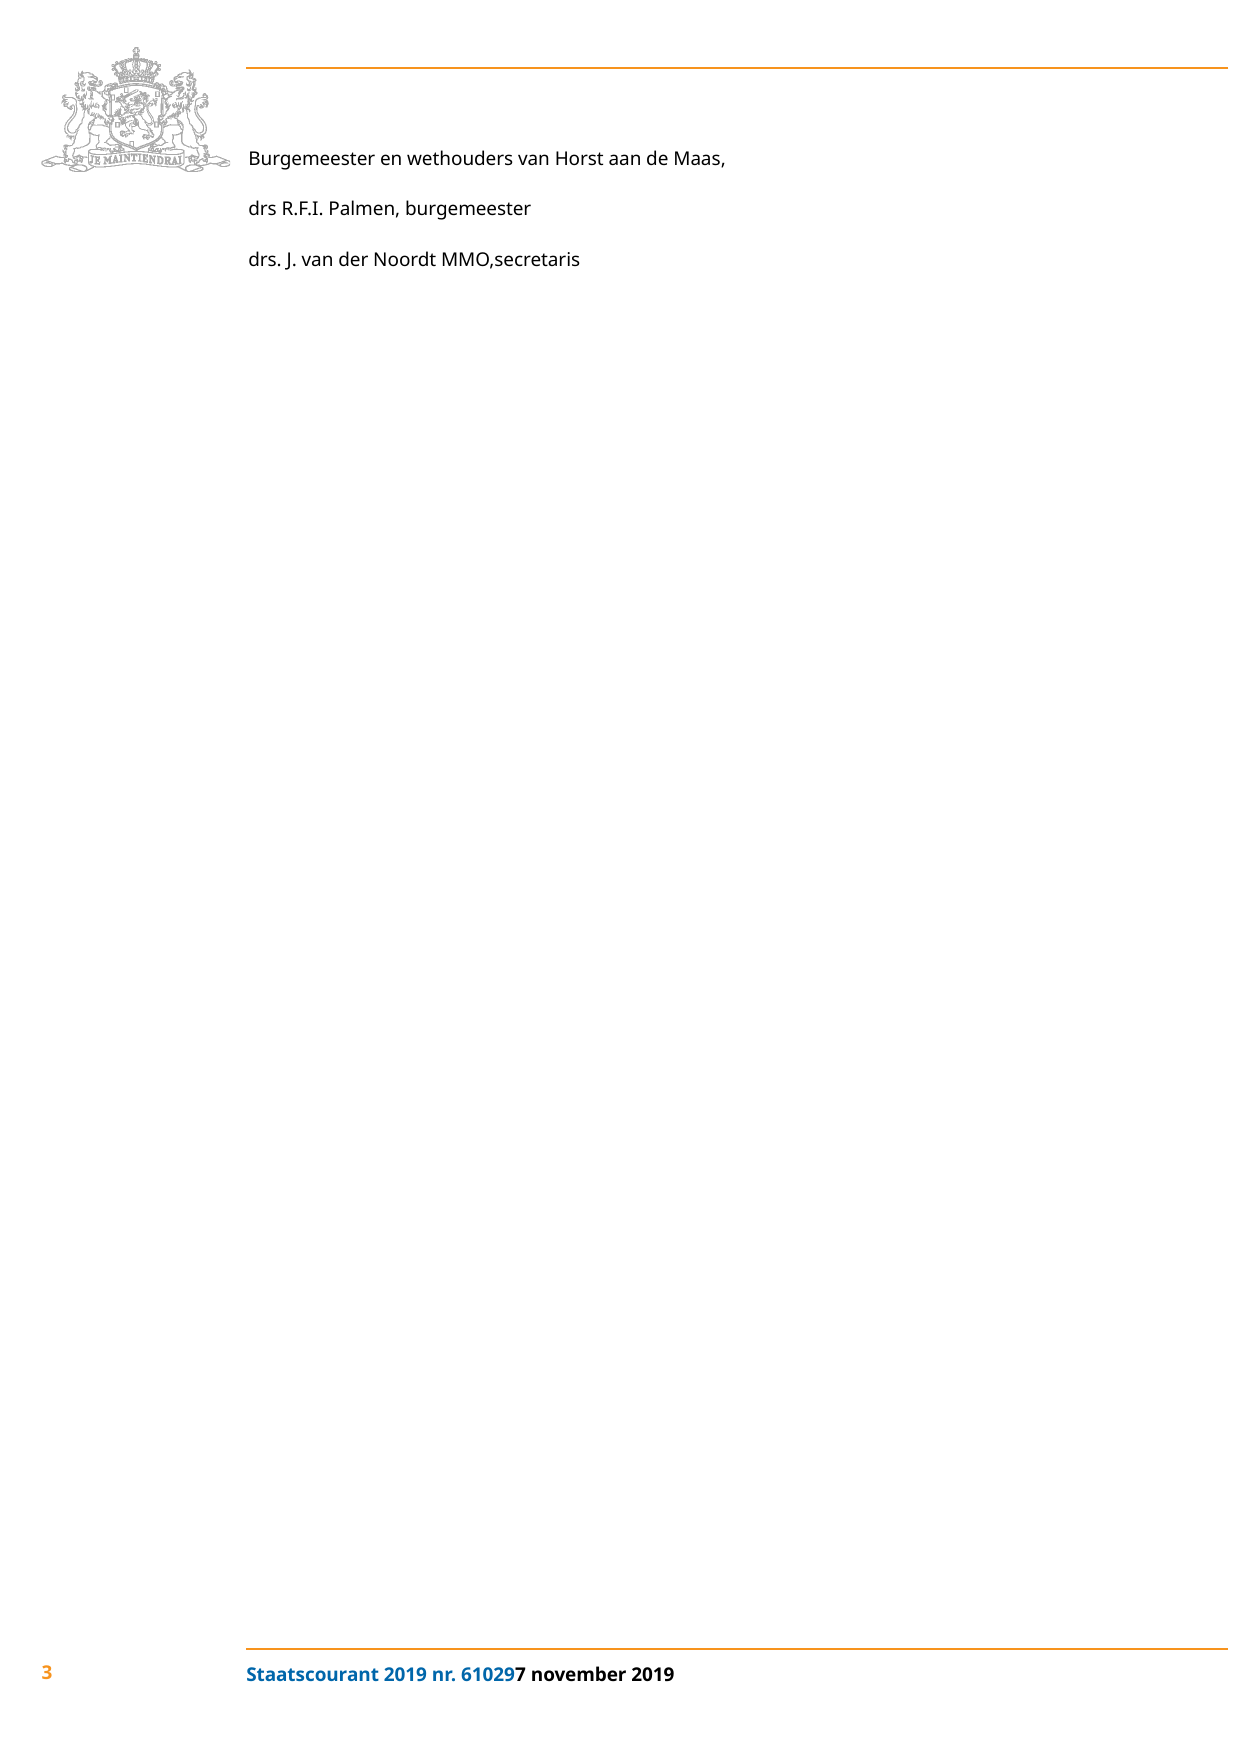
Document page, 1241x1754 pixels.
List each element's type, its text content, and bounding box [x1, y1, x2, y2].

text drs R.F.I. Palmen, burgemeester [248, 196, 1152, 221]
text drs. J. van der Noordt MMO,secretaris [248, 246, 1152, 272]
picture [41, 47, 231, 172]
text Burgemeester en wethouders van Horst aan de Maas, [248, 145, 1152, 171]
